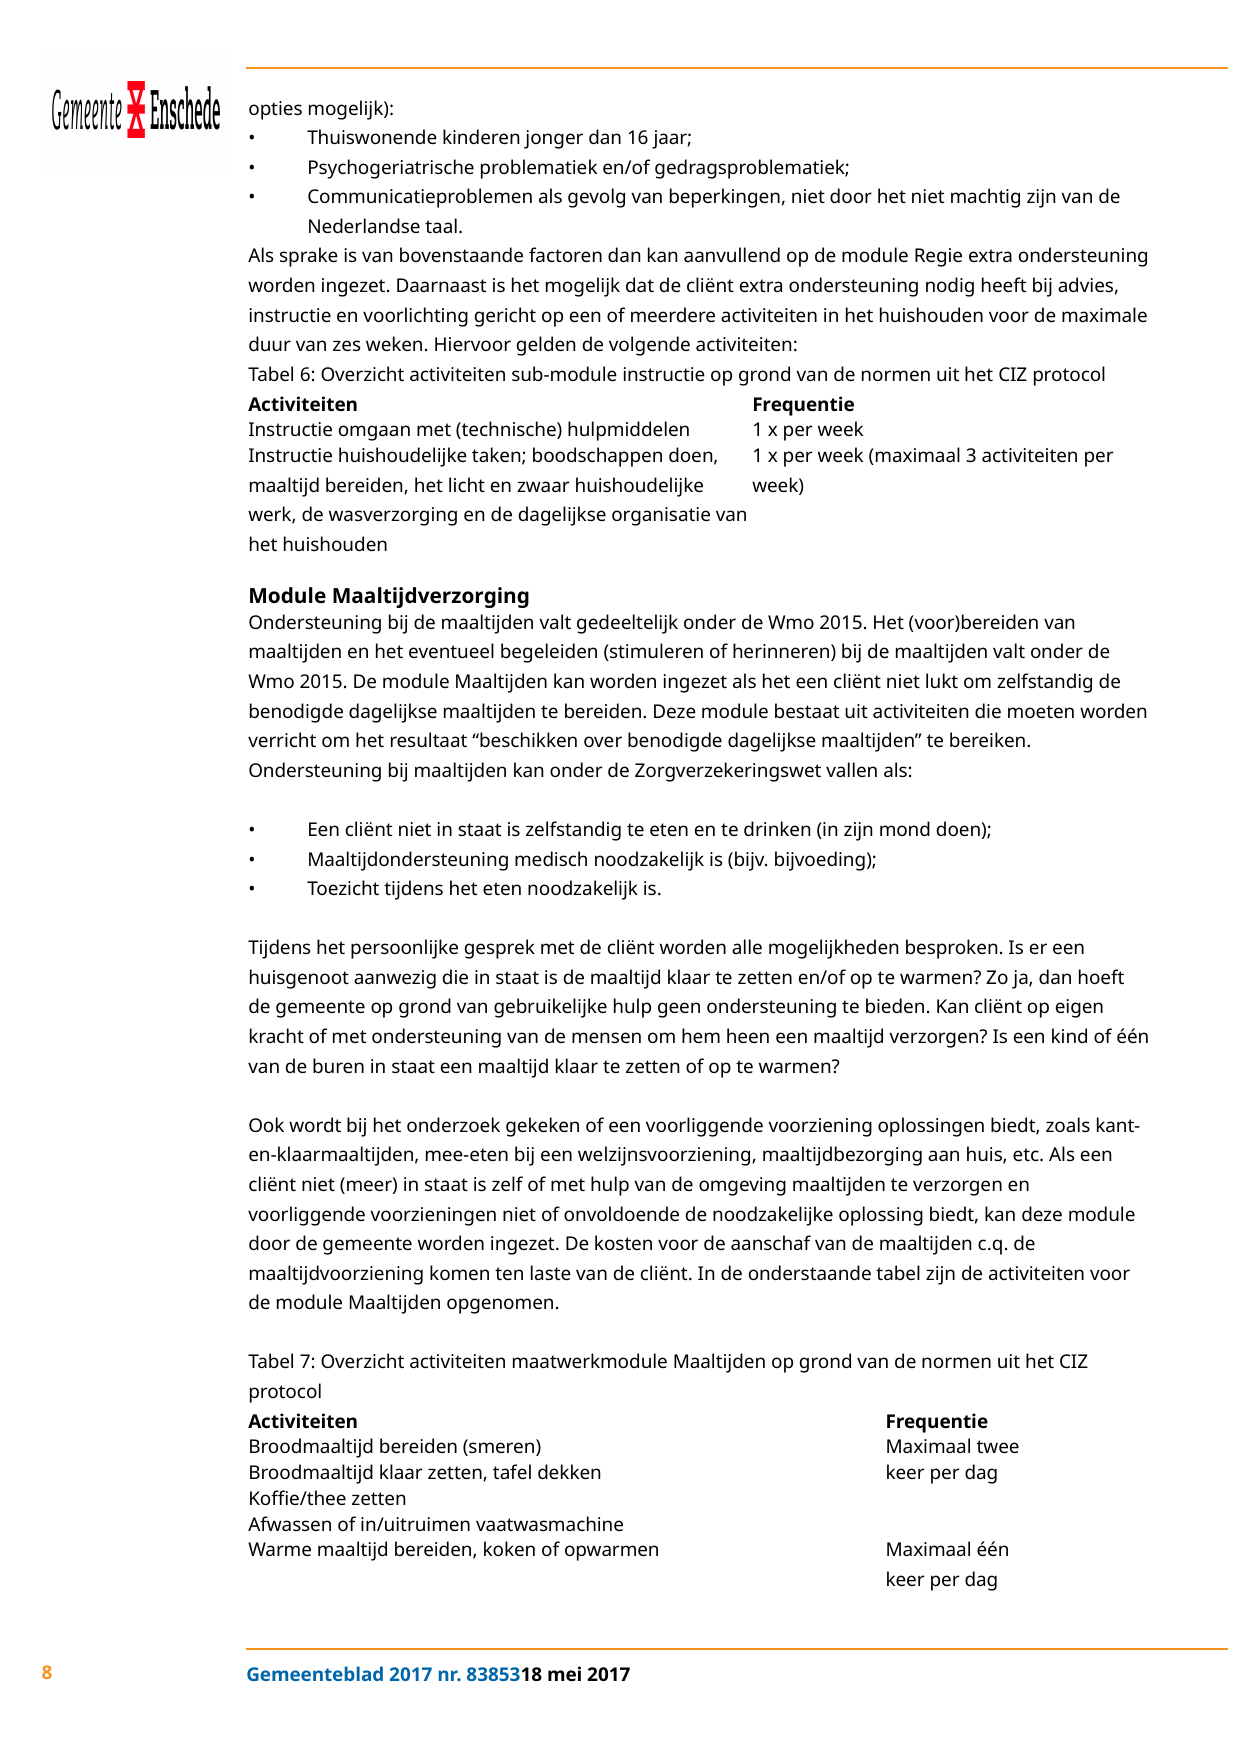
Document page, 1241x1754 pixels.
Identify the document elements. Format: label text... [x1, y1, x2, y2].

table_cell [885, 1511, 1152, 1537]
table_cell Broodmaaltijd klaar zetten, tafel dekken [248, 1460, 885, 1485]
table_cell Maximaal één keer per dag [885, 1537, 1152, 1592]
list Communicatieproblemen als gevolg van beperkingen, niet door het niet machtig zijn van de Nederlandse taal. [248, 183, 1152, 239]
text Tijdens het persoonlijke gesprek met de cliënt worden alle mogelijkheden besproken. Is er een huisgenoot aanwezig die in staat is de maaltijd klaar te zetten en/of op te warmen? Zo ja, dan hoeft de gemeente op grond van gebruikelijke hulp geen ondersteuning te bieden. Kan cliënt op eigen kracht of met ondersteuning van de mensen om hem heen een maaltijd verzorgen? Is een kind of één van de buren in staat een maaltijd klaar te zetten of op te warmen? [248, 934, 1152, 1079]
text opties mogelijk): [248, 95, 1152, 121]
text Als sprake is van bovenstaande factoren dan kan aanvullend op de module Regie extra ondersteuning worden ingezet. Daarnaast is het mogelijk dat de cliënt extra ondersteuning nodig heeft bij advies, instructie en voorlichting gericht op een of meerdere activiteiten in het huishouden voor de maximale duur van zes weken. Hiervoor gelden de volgende activiteiten: [248, 243, 1152, 357]
table_header Frequentie [885, 1408, 1152, 1434]
table_cell 1 x per week (maximaal 3 activiteiten per week) [752, 442, 1152, 557]
table_header Frequentie [752, 391, 1152, 416]
list Thuiswonende kinderen jonger dan 16 jaar; [248, 124, 1152, 150]
table_cell [885, 1485, 1152, 1511]
table_cell Maximaal twee [885, 1434, 1152, 1459]
list Maaltijdondersteuning medisch noodzakelijk is (bijv. bijvoeding); [248, 846, 1152, 872]
table_cell Afwassen of in/uitruimen vaatwasmachine [248, 1511, 885, 1537]
text Ondersteuning bij de maaltijden valt gedeeltelijk onder de Wmo 2015. Het (voor)bereiden van maaltijden en het eventueel begeleiden (stimuleren of herinneren) bij de maaltijden valt onder de Wmo 2015. De module Maaltijden kan worden ingezet als het een cliënt niet lukt om zelfstandig de benodigde dagelijkse maaltijden te bereiden. Deze module bestaat uit activiteiten die moeten worden verricht om het resultaat “beschikken over benodigde dagelijkse maaltijden” te bereiken. Ondersteuning bij maaltijden kan onder de Zorgverzekeringswet vallen als: [248, 609, 1152, 783]
table_cell keer per dag [885, 1460, 1152, 1485]
list Een cliënt niet in staat is zelfstandig te eten en te drinken (in zijn mond doen); [248, 816, 1152, 842]
table_cell Instructie huishoudelijke taken; boodschappen doen, maaltijd bereiden, het licht en zwaar huishoudelijke werk, de wasverzorging en de dagelijkse organisatie van het huishouden [248, 442, 752, 557]
list Psychogeriatrische problematiek en/of gedragsproblematiek; [248, 154, 1152, 180]
text Tabel 6: Overzicht activiteiten sub-module instructie op grond van de normen uit het CIZ protocol [248, 361, 1152, 387]
table_cell Warme maaltijd bereiden, koken of opwarmen [248, 1537, 885, 1592]
text Tabel 7: Overzicht activiteiten maatwerkmodule Maaltijden op grond van de normen uit het CIZ protocol [248, 1349, 1152, 1404]
picture [41, 47, 231, 172]
table_cell Instructie omgaan met (technische) hulpmiddelen [248, 416, 752, 442]
list Toezicht tijdens het eten noodzakelijk is. [248, 875, 1152, 901]
table_header Activiteiten [248, 1408, 885, 1434]
text Module Maaltijdverzorging [248, 581, 1152, 609]
table_cell Broodmaaltijd bereiden (smeren) [248, 1434, 885, 1459]
text Ook wordt bij het onderzoek gekeken of een voorliggende voorziening oplossingen biedt, zoals kant-en-klaarmaaltijden, mee-eten bij een welzijnsvoorziening, maaltijdbezorging aan huis, etc. Als een cliënt niet (meer) in staat is zelf of met hulp van de omgeving maaltijden te verzorgen en voorliggende voorzieningen niet of onvoldoende de noodzakelijke oplossing biedt, kan deze module door de gemeente worden ingezet. De kosten voor de aanschaf van de maaltijden c.q. de maaltijdvoorziening komen ten laste van de cliënt. In de onderstaande tabel zijn de activiteiten voor de module Maaltijden opgenomen. [248, 1112, 1152, 1315]
table_cell Koffie/thee zetten [248, 1485, 885, 1511]
table_cell 1 x per week [752, 416, 1152, 442]
table_header Activiteiten [248, 391, 752, 416]
